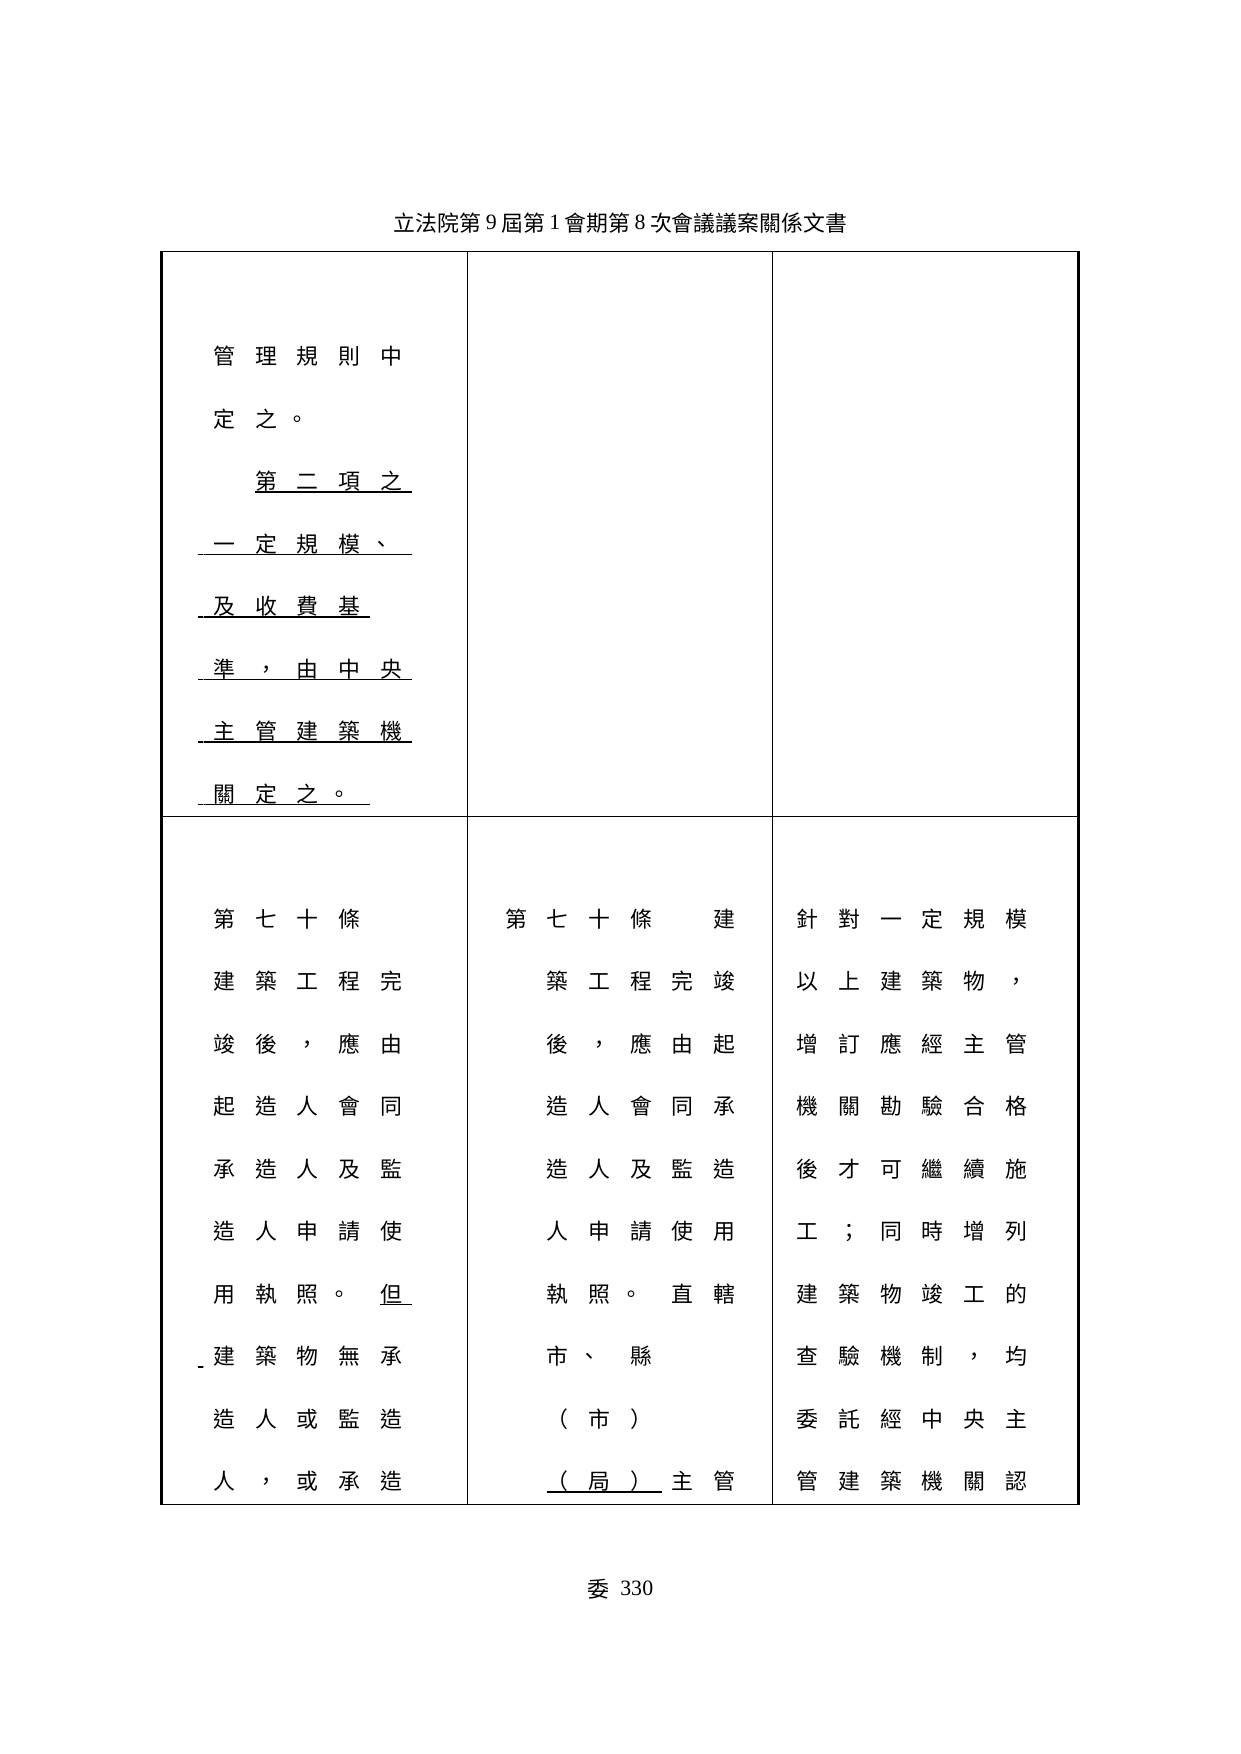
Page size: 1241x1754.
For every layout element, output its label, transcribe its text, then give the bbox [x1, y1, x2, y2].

table_cell 第七十條 建築工程完竣後，應由起造人會同承造人及監造人申請使用執照。直轄市、縣（市）（局）主管 [468, 817, 772, 1504]
table_cell [773, 252, 1077, 816]
table_cell 第七十條 建築工程完竣後，應由起造人會同承造人及監造人申請使用執照。但建築物無承造人或監造人，或承造 [163, 817, 467, 1504]
table_cell [468, 252, 772, 816]
table_cell 管理規則中定之。 第二項之一定規模、及收費基準，由中央主管建築機關定之。 [163, 252, 467, 816]
table_cell 針對一定規模以上建築物，增訂應經主管機關勘驗合格後才可繼續施工；同時增列建築物竣工的查驗機制，均委託經中央主管建築機關認 [773, 817, 1077, 1504]
